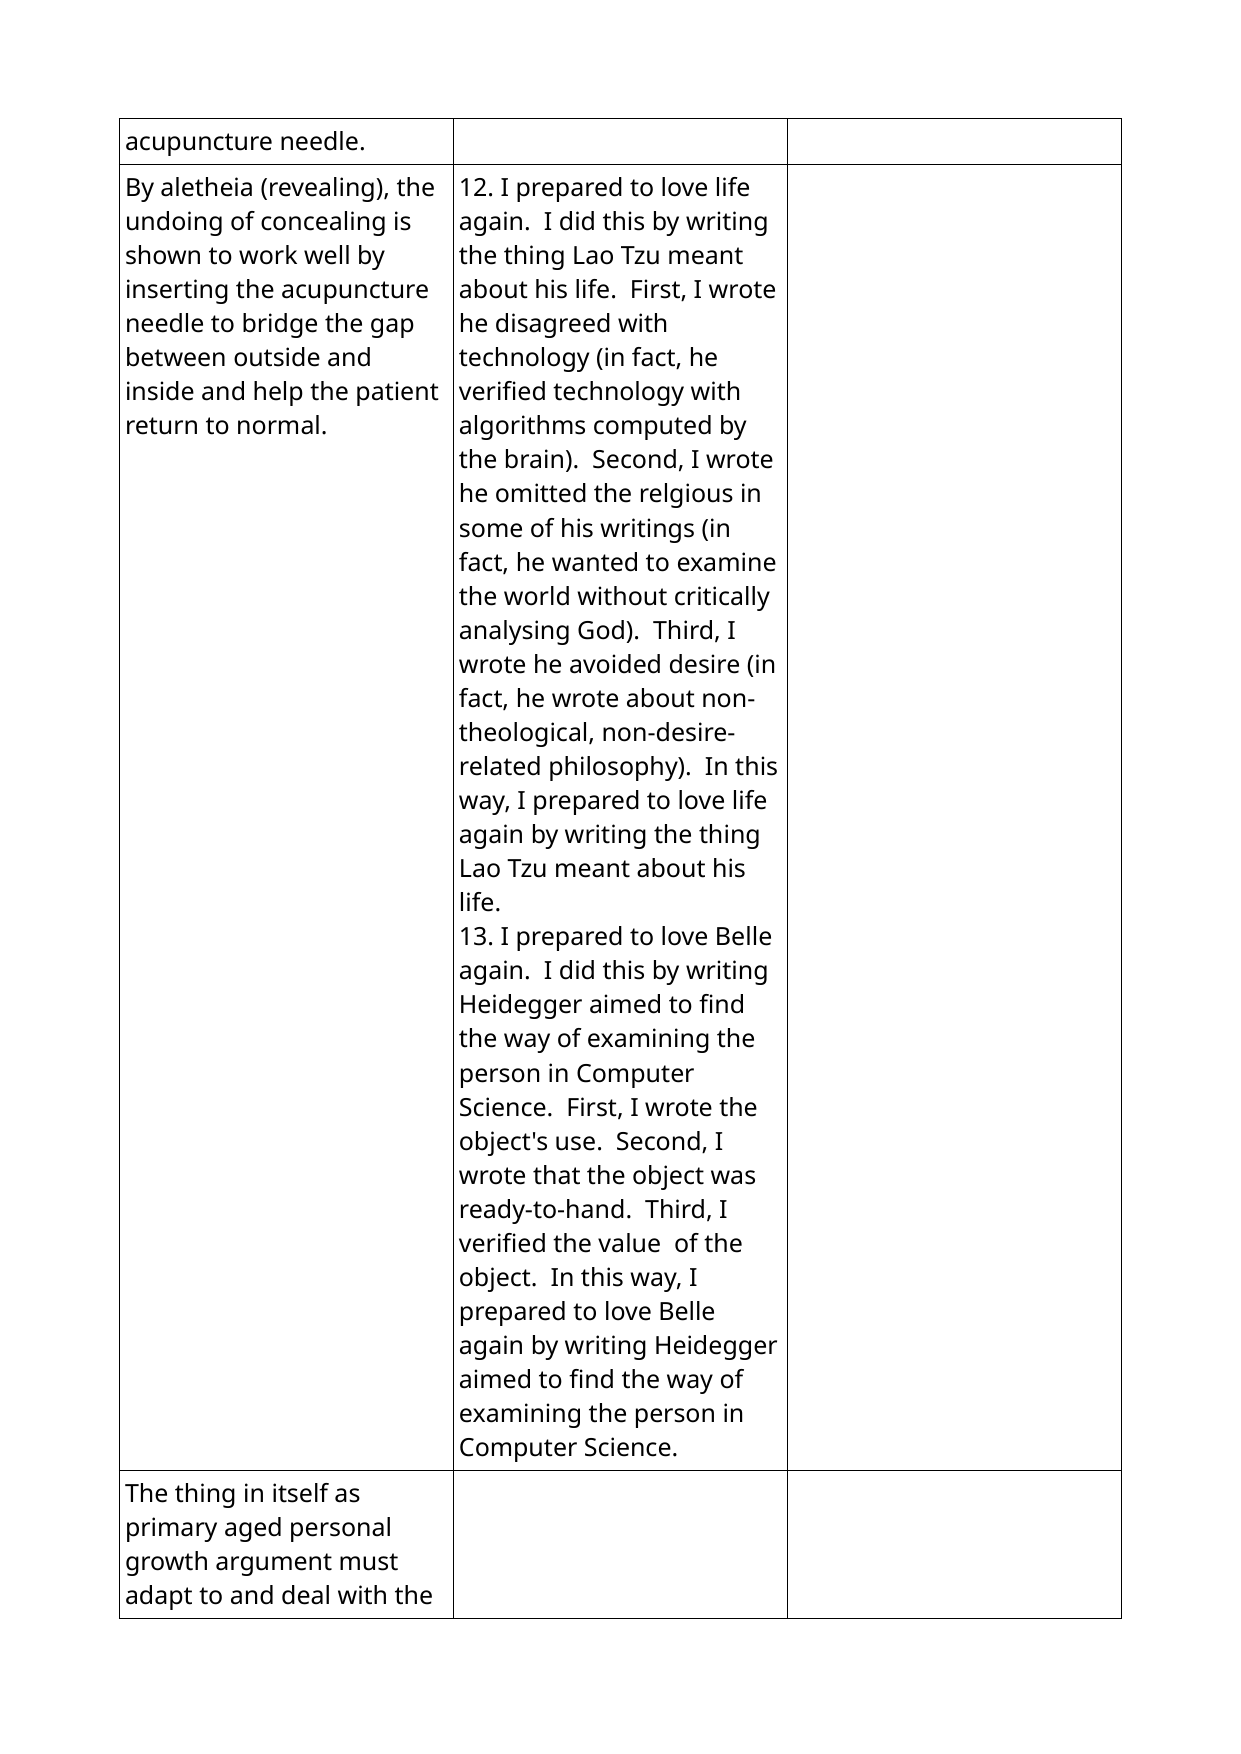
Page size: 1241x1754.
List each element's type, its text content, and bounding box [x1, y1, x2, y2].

table_cell [454, 1471, 787, 1617]
table_cell [788, 1471, 1121, 1617]
table_cell acupuncture needle. [120, 119, 453, 164]
table_cell By aletheia (revealing), the undoing of concealing is shown to work well by inserting the acupuncture needle to bridge the gap between outside and inside and help the patient return to normal. [120, 165, 453, 1470]
table_cell [788, 119, 1121, 164]
table_cell The thing in itself as primary aged personal growth argument must adapt to and deal with the [120, 1471, 453, 1617]
table_cell [454, 119, 787, 164]
table_cell [788, 165, 1121, 1470]
table_cell 12. I prepared to love life again. I did this by writing the thing Lao Tzu meant about his life. First, I wrote he disagreed with technology (in fact, he verified technology with algorithms computed by the brain). Second, I wrote he omitted the relgious in some of his writings (in fact, he wanted to examine the world without critically analysing God). Third, I wrote he avoided desire (in fact, he wrote about non-theological, non-desire-related philosophy). In this way, I prepared to love life again by writing the thing Lao Tzu meant about his life. 13. I prepared to love Belle again. I did this by writing Heidegger aimed to find the way of examining the person in Computer Science. First, I wrote the object's use. Second, I wrote that the object was ready-to-hand. Third, I verified the value of the object. In this way, I prepared to love Belle again by writing Heidegger aimed to find the way of examining the person in Computer Science. [454, 165, 787, 1470]
